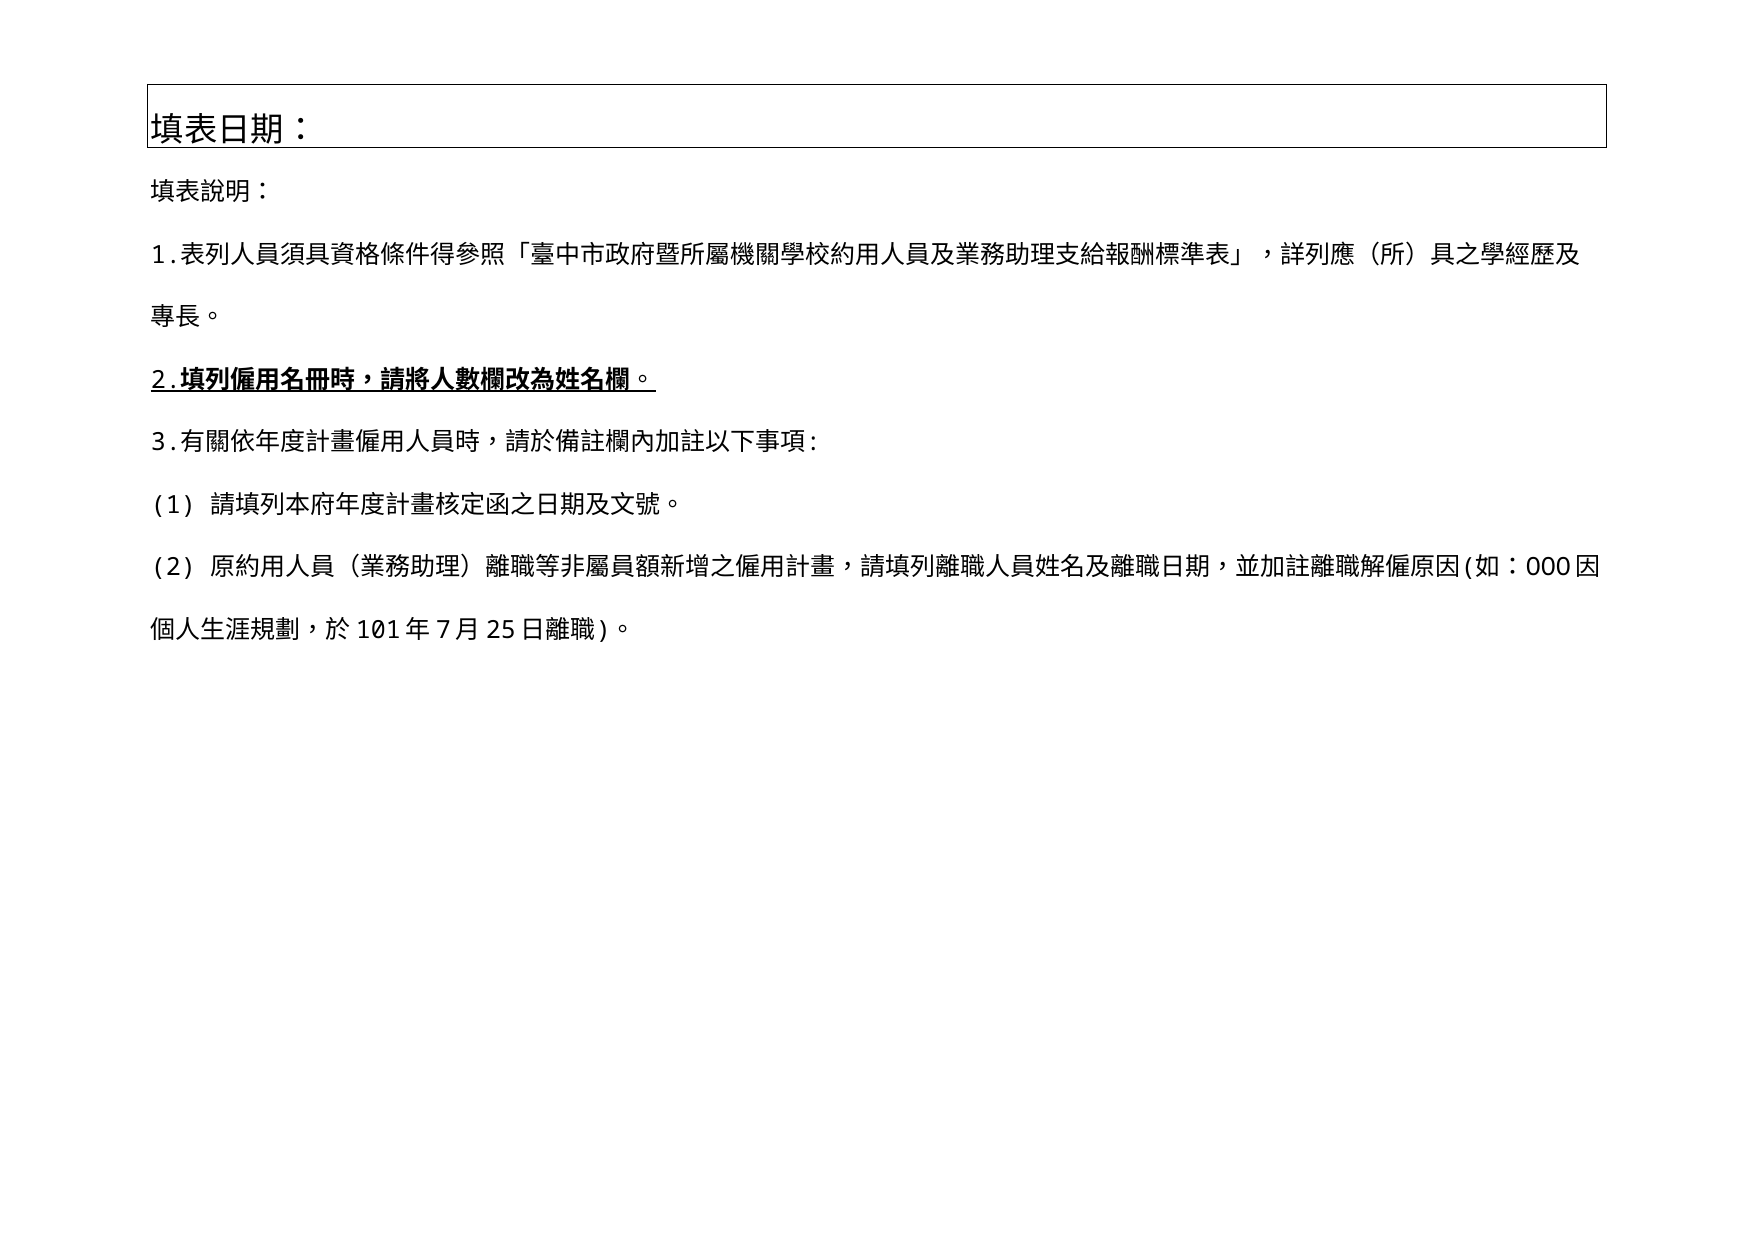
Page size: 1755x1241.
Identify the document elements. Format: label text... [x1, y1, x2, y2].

table_cell 填表日期： [148, 85, 1606, 147]
table_cell 填表說明： 1.表列人員須具資格條件得參照「臺中市政府暨所屬機關學校約用人員及業務助理支給報酬標準表」，詳列應（所）具之學經歷及專長。 2.填列僱用名冊時，請將人數欄改為姓名欄。 3.有關依年度計畫僱用人員時，請於備註欄內加註以下事項: (1) 請填列本府年度計畫核定函之日期及文號。 (2) 原約用人員（業務助理）離職等非屬員額新增之僱用計畫，請填列離職人員姓名及離職日期，並加註離職解僱原因(如：OOO因個人生涯規劃，於101年7月25日離職)。 [148, 148, 1606, 648]
